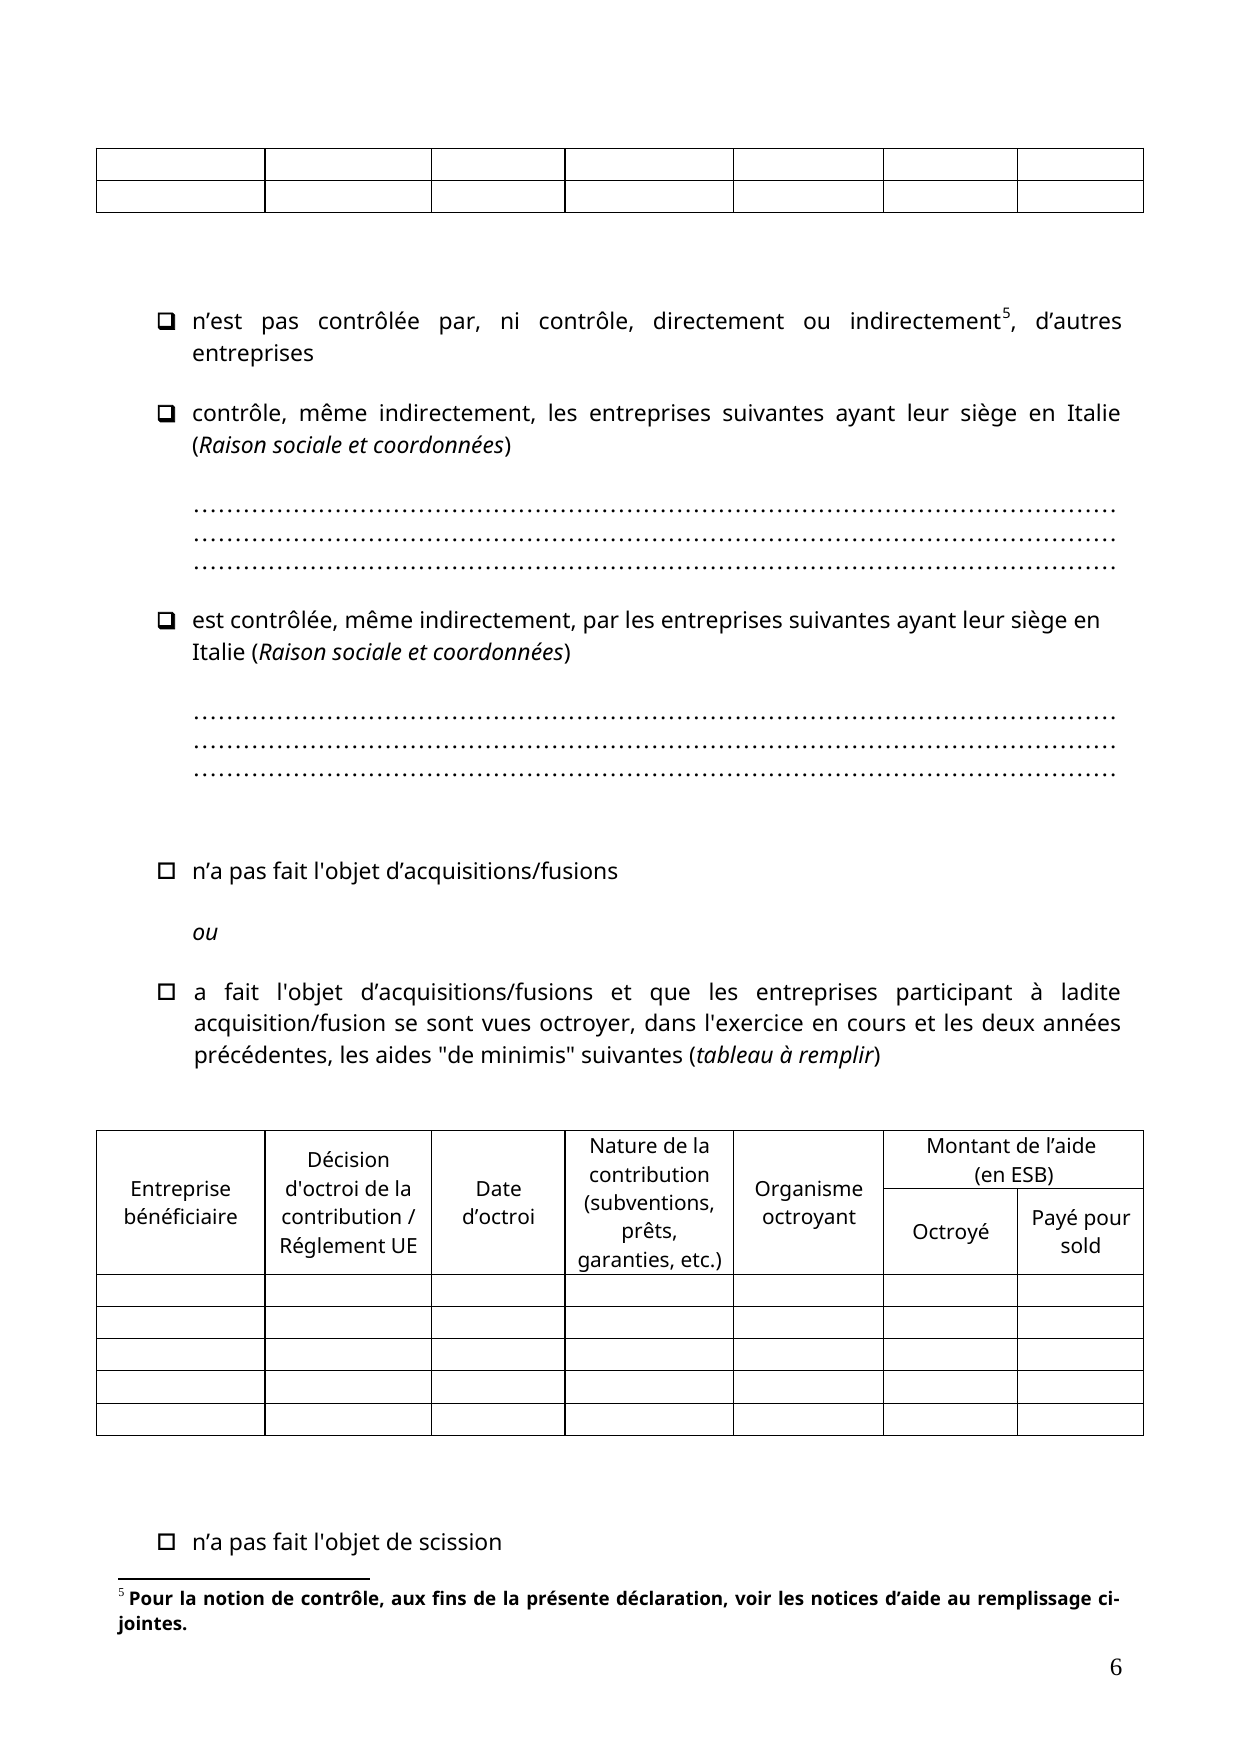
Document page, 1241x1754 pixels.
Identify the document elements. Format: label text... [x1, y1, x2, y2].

table_cell [1018, 181, 1143, 212]
table_cell [884, 1275, 1017, 1306]
text  n’a pas fait l'objet de scission [118, 1526, 1122, 1557]
table_cell [432, 1404, 564, 1435]
table_cell [266, 1404, 431, 1435]
table_header Date d’octroi [432, 1131, 564, 1273]
text  n’a pas fait l'objet d’acquisitions/fusions [118, 855, 1122, 886]
table_cell [734, 181, 883, 212]
table_cell [432, 1275, 564, 1306]
table_cell [266, 1371, 431, 1403]
table_header Décision d'octroi de la contribution / Réglement UE [266, 1131, 431, 1273]
table_cell [97, 1275, 264, 1306]
table_cell [266, 1307, 431, 1338]
table_cell [1018, 1275, 1143, 1306]
table_cell [1018, 1371, 1143, 1403]
text  est contrôlée, même indirectement, par les entreprises suivantes ayant leur siège en Italie (Raison sociale et coordonnées) [156, 604, 1122, 667]
text Pour la notion de contrôle, aux fins de la présente déclaration, voir les notices d’aide au remplissage ci-jointes. [118, 1585, 1122, 1636]
table_cell Payé pour sold [1018, 1189, 1143, 1273]
table_cell [566, 1275, 733, 1306]
table_cell [884, 181, 1017, 212]
table_cell [97, 181, 264, 212]
table_cell [97, 1371, 264, 1403]
table_cell [884, 1371, 1017, 1403]
table_cell [734, 1404, 883, 1435]
text ou [118, 916, 1122, 947]
table_cell [884, 1307, 1017, 1338]
table_cell [566, 1307, 733, 1338]
table_cell [884, 1404, 1017, 1435]
text  contrôle, même indirectement, les entreprises suivantes ayant leur siège en Italie (Raison sociale et coordonnées) [156, 397, 1122, 460]
table_cell [1018, 1404, 1143, 1435]
table_header Entreprise bénéficiaire [97, 1131, 264, 1273]
text ……………………………………………………………………………………………………………………………………………………………………………………………………………………………………………………………………………………………………… [192, 489, 1122, 575]
table_cell [1018, 1307, 1143, 1338]
table_cell [566, 181, 733, 212]
table_cell [734, 1339, 883, 1370]
table_cell [884, 1339, 1017, 1370]
table_cell [734, 1371, 883, 1403]
table_header Organisme octroyant [734, 1131, 883, 1273]
text ……………………………………………………………………………………………………………………………………………………………………………………………………………………………………………………………………………………………………… [192, 696, 1122, 782]
table_cell [266, 149, 431, 180]
table_header Montant de l’aide (en ESB) [884, 1131, 1143, 1188]
table_cell [566, 149, 733, 180]
table_cell [97, 149, 264, 180]
table_cell [734, 1307, 883, 1338]
table_cell [97, 1307, 264, 1338]
text  n’est pas contrôlée par, ni contrôle, directement ou indirectement, d’autres entreprises [156, 303, 1122, 368]
table_cell [432, 181, 564, 212]
table_cell [266, 181, 431, 212]
list a fait l'objet d’acquisitions/fusions et que les entreprises participant à ladite acquisition/fusion se sont vues octroyer, dans l'exercice en cours et les deux années précédentes, les aides "de minimis" suivantes (tableau à remplir) [156, 976, 1122, 1070]
table_cell [1018, 1339, 1143, 1370]
table_cell [884, 149, 1017, 180]
table_cell [1018, 149, 1143, 180]
table_cell [432, 1371, 564, 1403]
table_cell [566, 1339, 733, 1370]
table_cell [734, 149, 883, 180]
table_cell [97, 1339, 264, 1370]
table_cell [566, 1371, 733, 1403]
table_cell Octroyé [884, 1189, 1017, 1273]
table_header Nature de la contribution (subventions, prêts, garanties, etc.) [566, 1131, 733, 1273]
table_cell [432, 1307, 564, 1338]
table_cell [266, 1275, 431, 1306]
table_cell [266, 1339, 431, 1370]
table_cell [432, 149, 564, 180]
table_cell [432, 1339, 564, 1370]
table_cell [566, 1404, 733, 1435]
table_cell [734, 1275, 883, 1306]
table_cell [97, 1404, 264, 1435]
